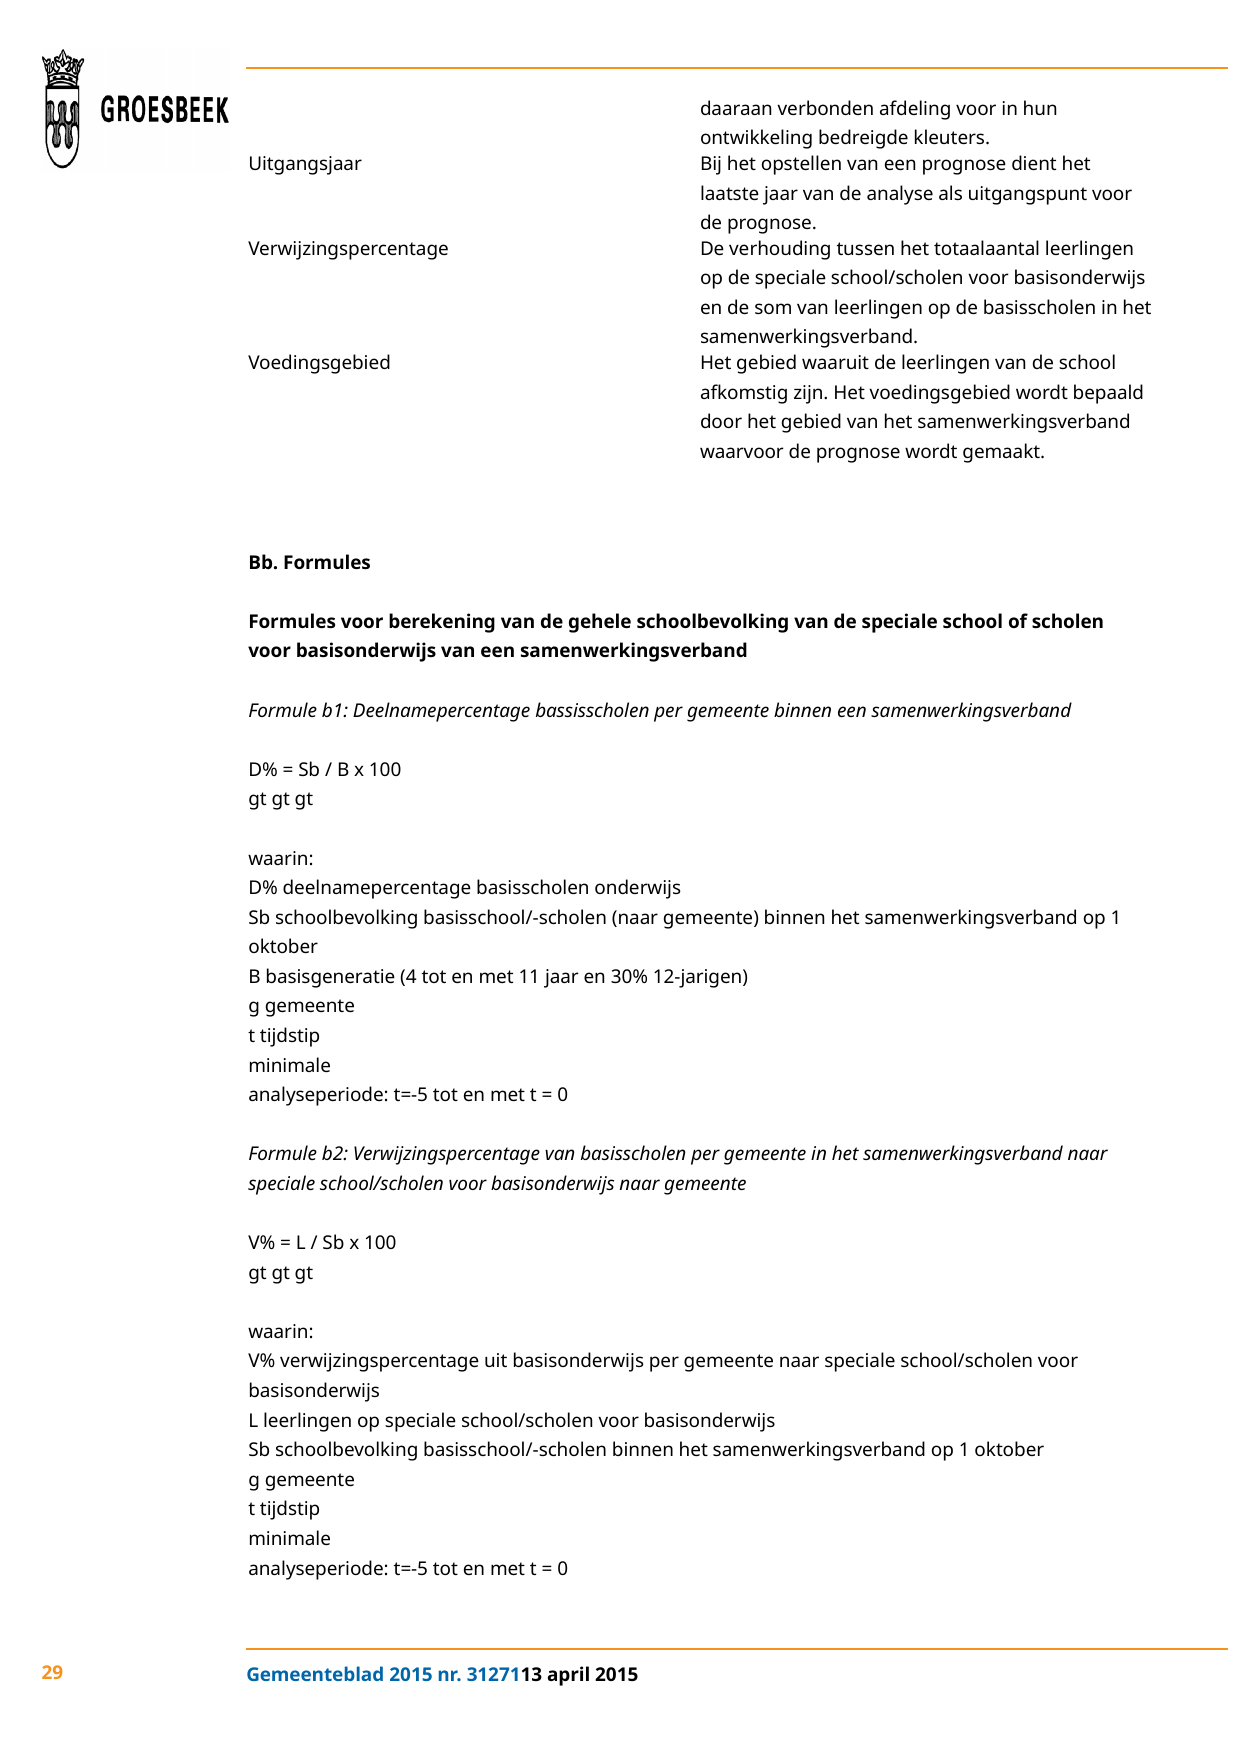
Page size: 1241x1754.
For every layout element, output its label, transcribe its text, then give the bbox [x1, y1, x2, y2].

text Sb schoolbevolking basisschool/-scholen (naar gemeente) binnen het samenwerkingsverband op 1 oktober [248, 904, 1152, 959]
text Bb. Formules [248, 549, 1152, 574]
table_cell De verhouding tussen het totaalaantal leerlingen op de speciale school/scholen voor basisonderwijs en de som van leerlingen op de basisscholen in het samenwerkingsverband. [700, 235, 1152, 349]
text Formules voor berekening van de gehele schoolbevolking van de speciale school of scholen voor basisonderwijs van een samenwerkingsverband [248, 608, 1152, 663]
text t tijdstip [248, 1496, 1152, 1521]
text minimale [248, 1052, 1152, 1077]
text analyseperiode: t=-5 tot en met t = 0 [248, 1081, 1152, 1107]
table_cell daaraan verbonden afdeling voor in hun ontwikkeling bedreigde kleuters. [700, 95, 1152, 150]
table_cell Verwijzingspercentage [248, 235, 700, 349]
text L leerlingen op speciale school/scholen voor basisonderwijs [248, 1407, 1152, 1432]
text V% verwijzingspercentage uit basisonderwijs per gemeente naar speciale school/scholen voor basisonderwijs [248, 1348, 1152, 1403]
text g gemeente [248, 1466, 1152, 1492]
text gt gt gt [248, 786, 1152, 811]
text minimale [248, 1525, 1152, 1551]
table_cell Bij het opstellen van een prognose dient het laatste jaar van de analyse als uitgangspunt voor de prognose. [700, 150, 1152, 235]
table_cell Voedingsgebied [248, 350, 700, 464]
text D% deelnamepercentage basisscholen onderwijs [248, 874, 1152, 900]
text B basisgeneratie (4 tot en met 11 jaar en 30% 12-jarigen) [248, 963, 1152, 989]
table_cell Het gebied waaruit de leerlingen van de school afkomstig zijn. Het voedingsgebied wordt bepaald door het gebied van het samenwerkingsverband waarvoor de prognose wordt gemaakt. [700, 350, 1152, 464]
text D% = Sb / B x 100 [248, 756, 1152, 782]
picture [41, 47, 231, 172]
text waarin: [248, 1318, 1152, 1344]
text t tijdstip [248, 1022, 1152, 1048]
text V% = L / Sb x 100 [248, 1229, 1152, 1255]
text Formule b2: Verwijzingspercentage van basisscholen per gemeente in het samenwerkingsverband naar speciale school/scholen voor basisonderwijs naar gemeente [248, 1141, 1152, 1196]
table_cell [248, 95, 700, 150]
text Sb schoolbevolking basisschool/-scholen binnen het samenwerkingsverband op 1 oktober [248, 1436, 1152, 1462]
text gt gt gt [248, 1259, 1152, 1284]
text g gemeente [248, 993, 1152, 1018]
text waarin: [248, 845, 1152, 870]
table_cell Uitgangsjaar [248, 150, 700, 235]
text analyseperiode: t=-5 tot en met t = 0 [248, 1555, 1152, 1580]
text Formule b1: Deelnamepercentage bassisscholen per gemeente binnen een samenwerkingsverband [248, 697, 1152, 722]
